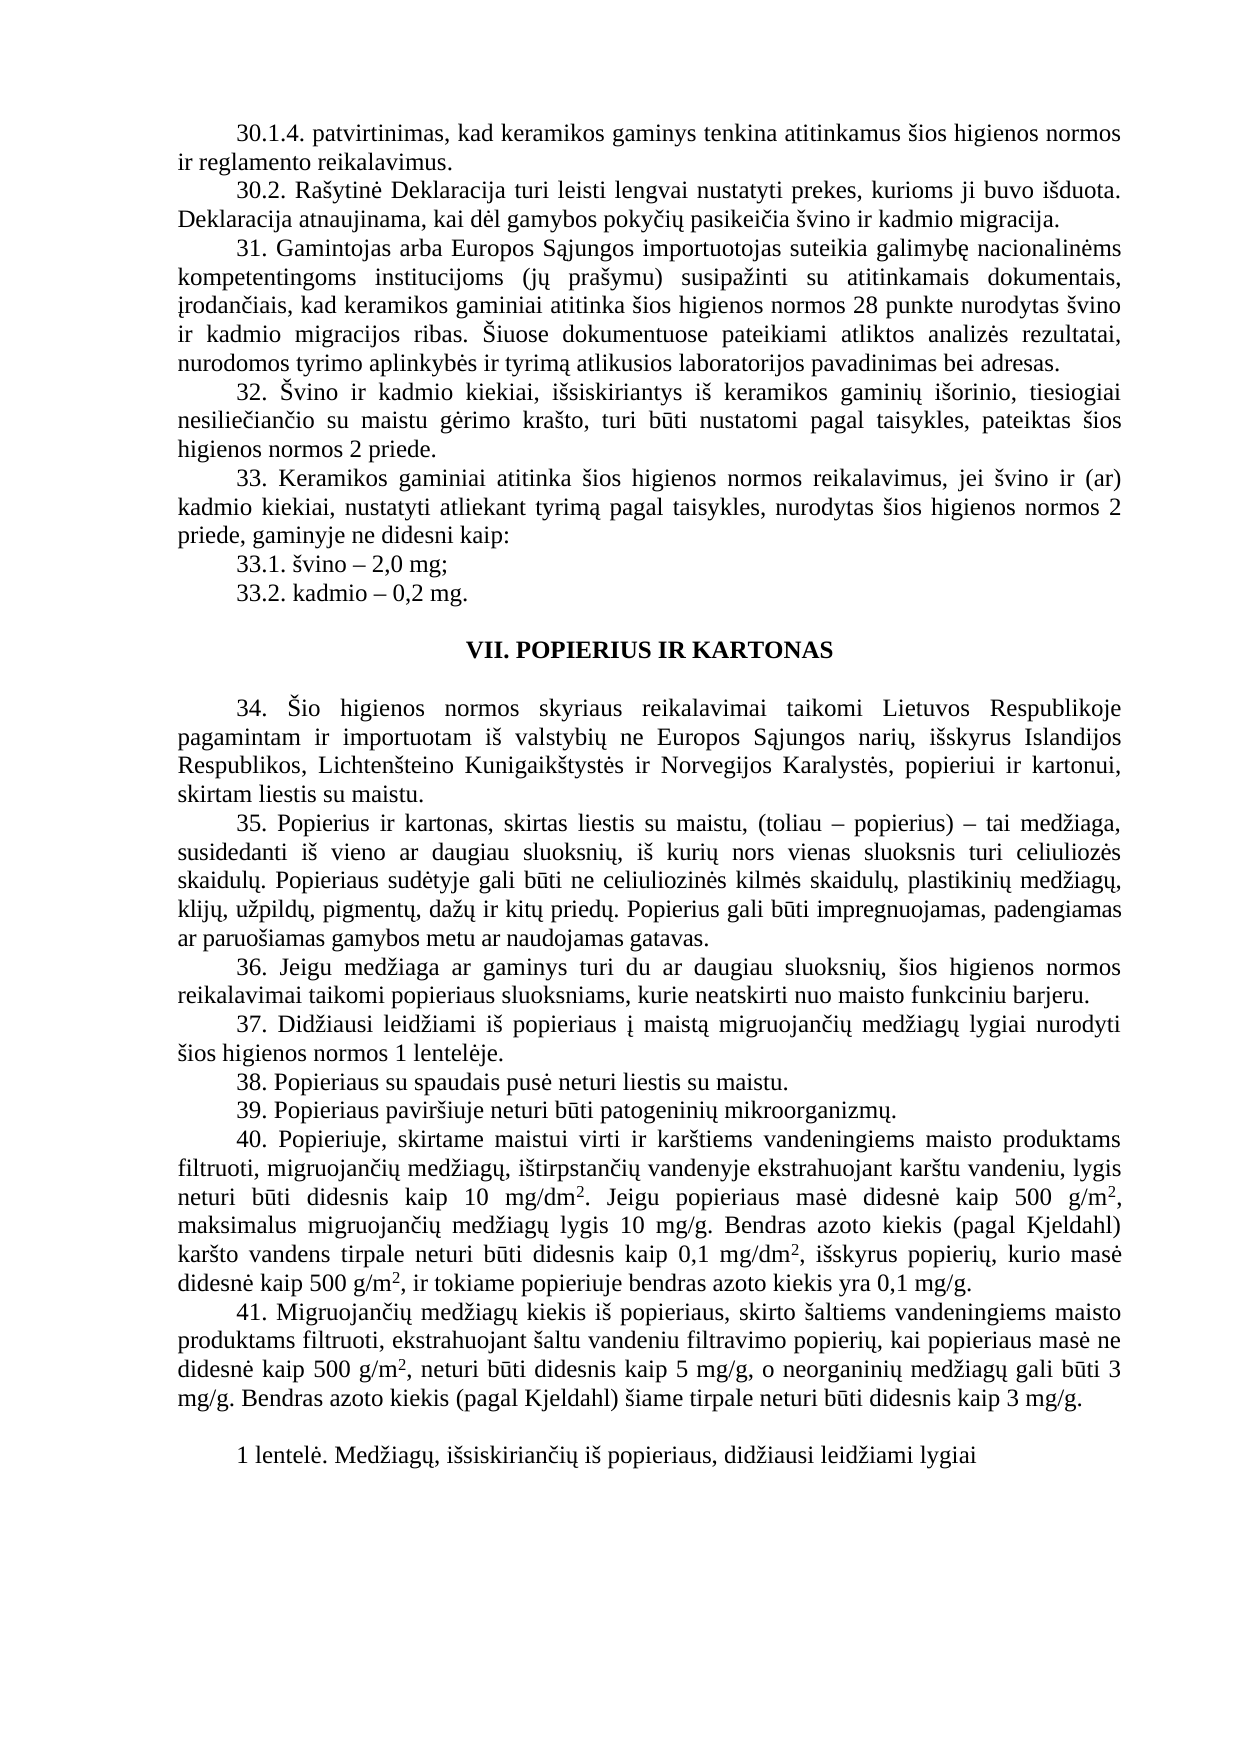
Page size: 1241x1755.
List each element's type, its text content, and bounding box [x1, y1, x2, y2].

text VII. Popierius ir kartonas [177, 636, 1122, 664]
text 32. Švino ir kadmio kiekiai, išsiskiriantys iš keramikos gaminių išorinio, tiesiogiai nesiliečiančio su maistu gėrimo krašto, turi būti nustatomi pagal taisykles, pateiktas šios higienos normos 2 priede. [177, 377, 1122, 463]
text 40. Popieriuje, skirtame maistui virti ir karštiems vandeningiems maisto produktams filtruoti, migruojančių medžiagų, ištirpstančių vandenyje ekstrahuojant karštu vandeniu, lygis neturi būti didesnis kaip 10 mg/dm2. Jeigu popieriaus masė didesnė kaip 500 g/m2, maksimalus migruojančių medžiagų lygis 10 mg/g. Bendras azoto kiekis (pagal Kjeldahl) karšto vandens tirpale neturi būti didesnis kaip 0,1 mg/dm2, išskyrus popierių, kurio masė didesnė kaip 500 g/m2, ir tokiame popieriuje bendras azoto kiekis yra 0,1 mg/g. [177, 1124, 1122, 1297]
text 38. Popieriaus su spaudais pusė neturi liestis su maistu. [177, 1067, 1122, 1096]
text 1 lentelė. Medžiagų, išsiskiriančių iš popieriaus, didžiausi leidžiami lygiai [177, 1441, 1122, 1469]
text 35. Popierius ir kartonas, skirtas liestis su maistu, (toliau – popierius) – tai medžiaga, susidedanti iš vieno ar daugiau sluoksnių, iš kurių nors vienas sluoksnis turi celiuliozės skaidulų. Popieriaus sudėtyje gali būti ne celiuliozinės kilmės skaidulų, plastikinių medžiagų, klijų, užpildų, pigmentų, dažų ir kitų priedų. Popierius gali būti impregnuojamas, padengiamas ar paruošiamas gamybos metu ar naudojamas gatavas. [177, 808, 1122, 952]
text 34. Šio higienos normos skyriaus reikalavimai taikomi Lietuvos Respublikoje pagamintam ir importuotam iš valstybių ne Europos Sąjungos narių, išskyrus Islandijos Respublikos, Lichtenšteino Kunigaikštystės ir Norvegijos Karalystės, popieriui ir kartonui, skirtam liestis su maistu. [177, 693, 1122, 808]
text 33.2. kadmio – 0,2 mg. [177, 578, 1122, 607]
text 30.1.4. patvirtinimas, kad keramikos gaminys tenkina atitinkamus šios higienos normos ir reglamento reikalavimus. [177, 118, 1122, 176]
text 39. Popieriaus paviršiuje neturi būti patogeninių mikroorganizmų. [177, 1096, 1122, 1124]
text 33. Keramikos gaminiai atitinka šios higienos normos reikalavimus, jei švino ir (ar) kadmio kiekiai, nustatyti atliekant tyrimą pagal taisykles, nurodytas šios higienos normos 2 priede, gaminyje ne didesni kaip: [177, 463, 1122, 549]
text 41. Migruojančių medžiagų kiekis iš popieriaus, skirto šaltiems vandeningiems maisto produktams filtruoti, ekstrahuojant šaltu vandeniu filtravimo popierių, kai popieriaus masė ne didesnė kaip 500 g/m2, neturi būti didesnis kaip 5 mg/g, o neorganinių medžiagų gali būti 3 mg/g. Bendras azoto kiekis (pagal Kjeldahl) šiame tirpale neturi būti didesnis kaip 3 mg/g. [177, 1297, 1122, 1412]
text 37. Didžiausi leidžiami iš popieriaus į maistą migruojančių medžiagų lygiai nurodyti šios higienos normos 1 lentelėje. [177, 1009, 1122, 1067]
text 30.2. Rašytinė Deklaracija turi leisti lengvai nustatyti prekes, kurioms ji buvo išduota. Deklaracija atnaujinama, kai dėl gamybos pokyčių pasikeičia švino ir kadmio migracija. [177, 176, 1122, 233]
text 36. Jeigu medžiaga ar gaminys turi du ar daugiau sluoksnių, šios higienos normos reikalavimai taikomi popieriaus sluoksniams, kurie neatskirti nuo maisto funkciniu barjeru. [177, 952, 1122, 1009]
text 33.1. švino – 2,0 mg; [177, 549, 1122, 578]
text 31. Gamintojas arba Europos Sąjungos importuotojas suteikia galimybę nacionalinėms kompetentingoms institucijoms (jų prašymu) susipažinti su atitinkamais dokumentais, įrodančiais, kad keramikos gaminiai atitinka šios higienos normos 28 punkte nurodytas švino ir kadmio migracijos ribas. Šiuose dokumentuose pateikiami atliktos analizės rezultatai, nurodomos tyrimo aplinkybės ir tyrimą atlikusios laboratorijos pavadinimas bei adresas. [177, 233, 1122, 377]
